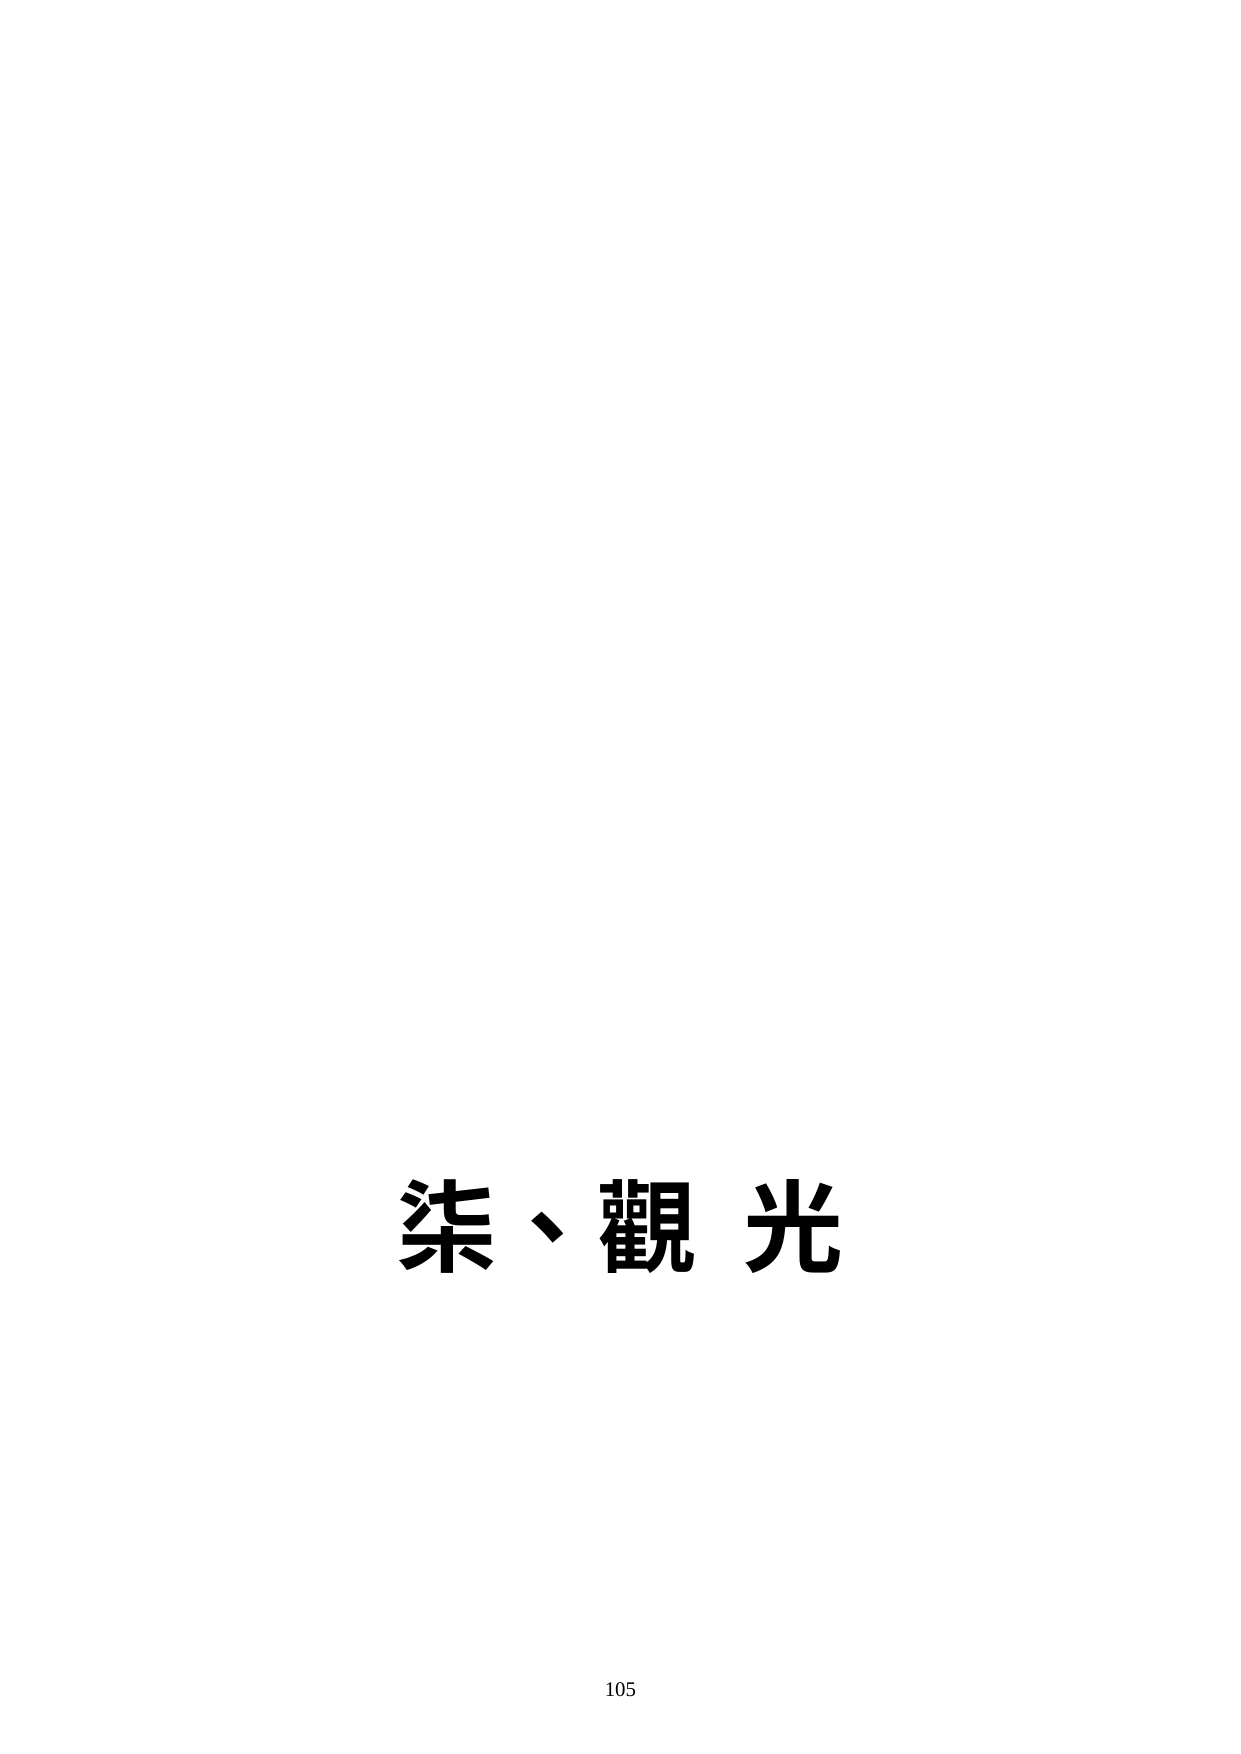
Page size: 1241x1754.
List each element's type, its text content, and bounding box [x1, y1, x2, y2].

text 柒、觀 光 [89, 1139, 1152, 1289]
